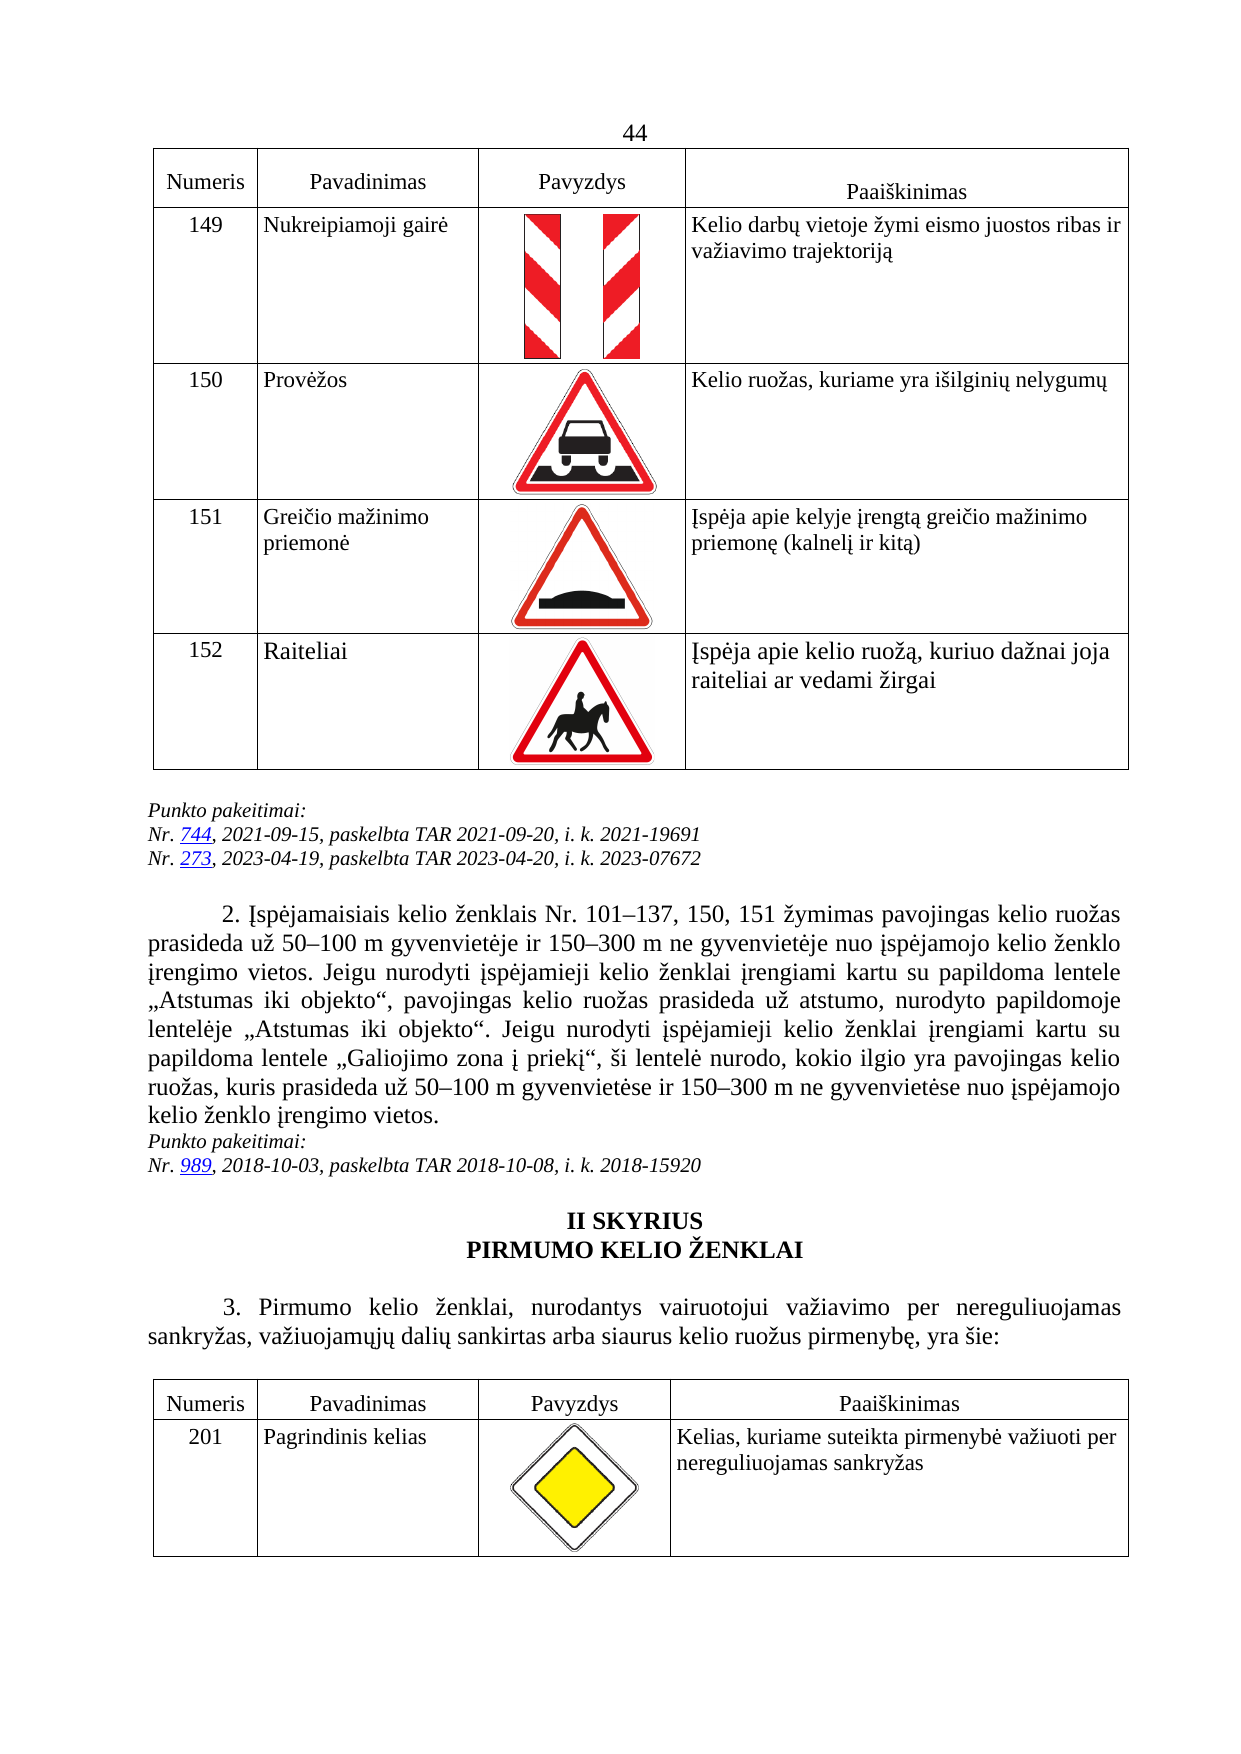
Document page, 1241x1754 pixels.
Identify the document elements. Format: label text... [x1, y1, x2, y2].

table_cell [479, 1420, 670, 1556]
table_header Paaiškinimas [671, 1380, 1128, 1419]
table_cell Įspėja apie kelio ruožą, kuriuo dažnai joja raiteliai ar vedami žirgai [686, 634, 1128, 768]
table_cell [479, 208, 685, 362]
text Nr. 744, 2021-09-15, paskelbta TAR 2021-09-20, i. k. 2021-19691 [148, 822, 1122, 846]
text Punkto pakeitimai: [148, 798, 1122, 822]
table_cell Raiteliai [258, 634, 478, 768]
table_header Pavyzdys [479, 149, 685, 207]
text 3. Pirmumo kelio ženklai, nurodantys vairuotojui važiavimo per nereguliuojamas sankryžas, važiuojamųjų dalių sankirtas arba siaurus kelio ruožus pirmenybę, yra šie: [148, 1292, 1122, 1350]
table_cell 150 [154, 364, 257, 499]
text 2. Įspėjamaisiais kelio ženklais Nr. 101–137, 150, 151 žymimas pavojingas kelio ruožas prasideda už 50–100 m gyvenvietėje ir 150–300 m ne gyvenvietėje nuo įspėjamojo kelio ženklo įrengimo vietos. Jeigu nurodyti įspėjamieji kelio ženklai įrengiami kartu su papildoma lentele „Atstumas iki objekto“, pavojingas kelio ruožas prasideda už atstumo, nurodyto papildomoje lentelėje „Atstumas iki objekto“. Jeigu nurodyti įspėjamieji kelio ženklai įrengiami kartu su papildoma lentele „Galiojimo zona į priekį“, ši lentelė nurodo, kokio ilgio yra pavojingas kelio ruožas, kuris prasideda už 50–100 m gyvenvietėse ir 150–300 m ne gyvenvietėse nuo įspėjamojo kelio ženklo įrengimo vietos. [148, 899, 1122, 1129]
table_cell 152 [154, 634, 257, 768]
text Nr. 989, 2018-10-03, paskelbta TAR 2018-10-08, i. k. 2018-15920 [148, 1153, 1122, 1177]
table_cell Provėžos [258, 364, 478, 499]
table_cell [479, 500, 685, 632]
table_header Pavadinimas [258, 149, 478, 207]
text PIRMUMO KELIO ŽENKLAI [148, 1235, 1122, 1263]
table_cell Kelio darbų vietoje žymi eismo juostos ribas ir važiavimo trajektoriją [686, 208, 1128, 362]
table_header Numeris [154, 1380, 257, 1419]
text Punkto pakeitimai: [148, 1129, 1122, 1153]
table_cell Kelio ruožas, kuriame yra išilginių nelygumų [686, 364, 1128, 499]
table_cell Pagrindinis kelias [258, 1420, 478, 1556]
table_cell Kelias, kuriame suteikta pirmenybė važiuoti per nereguliuojamas sankryžas [671, 1420, 1128, 1556]
table_cell 149 [154, 208, 257, 362]
table_cell Nukreipiamoji gairė [258, 208, 478, 362]
text II SKYRIUS [148, 1206, 1122, 1235]
table_cell 151 [154, 500, 257, 632]
table_cell 201 [154, 1420, 257, 1556]
table_cell Įspėja apie kelyje įrengtą greičio mažinimo priemonę (kalnelį ir kitą) [686, 500, 1128, 632]
table_cell [479, 634, 685, 768]
table_cell Greičio mažinimo priemonė [258, 500, 478, 632]
text Nr. 273, 2023-04-19, paskelbta TAR 2023-04-20, i. k. 2023-07672 [148, 846, 1122, 870]
table_header Paaiškinimas [686, 149, 1128, 207]
table_cell [479, 364, 685, 499]
table_header Numeris [154, 149, 257, 207]
table_header Pavyzdys [479, 1380, 670, 1419]
table_header Pavadinimas [258, 1380, 478, 1419]
